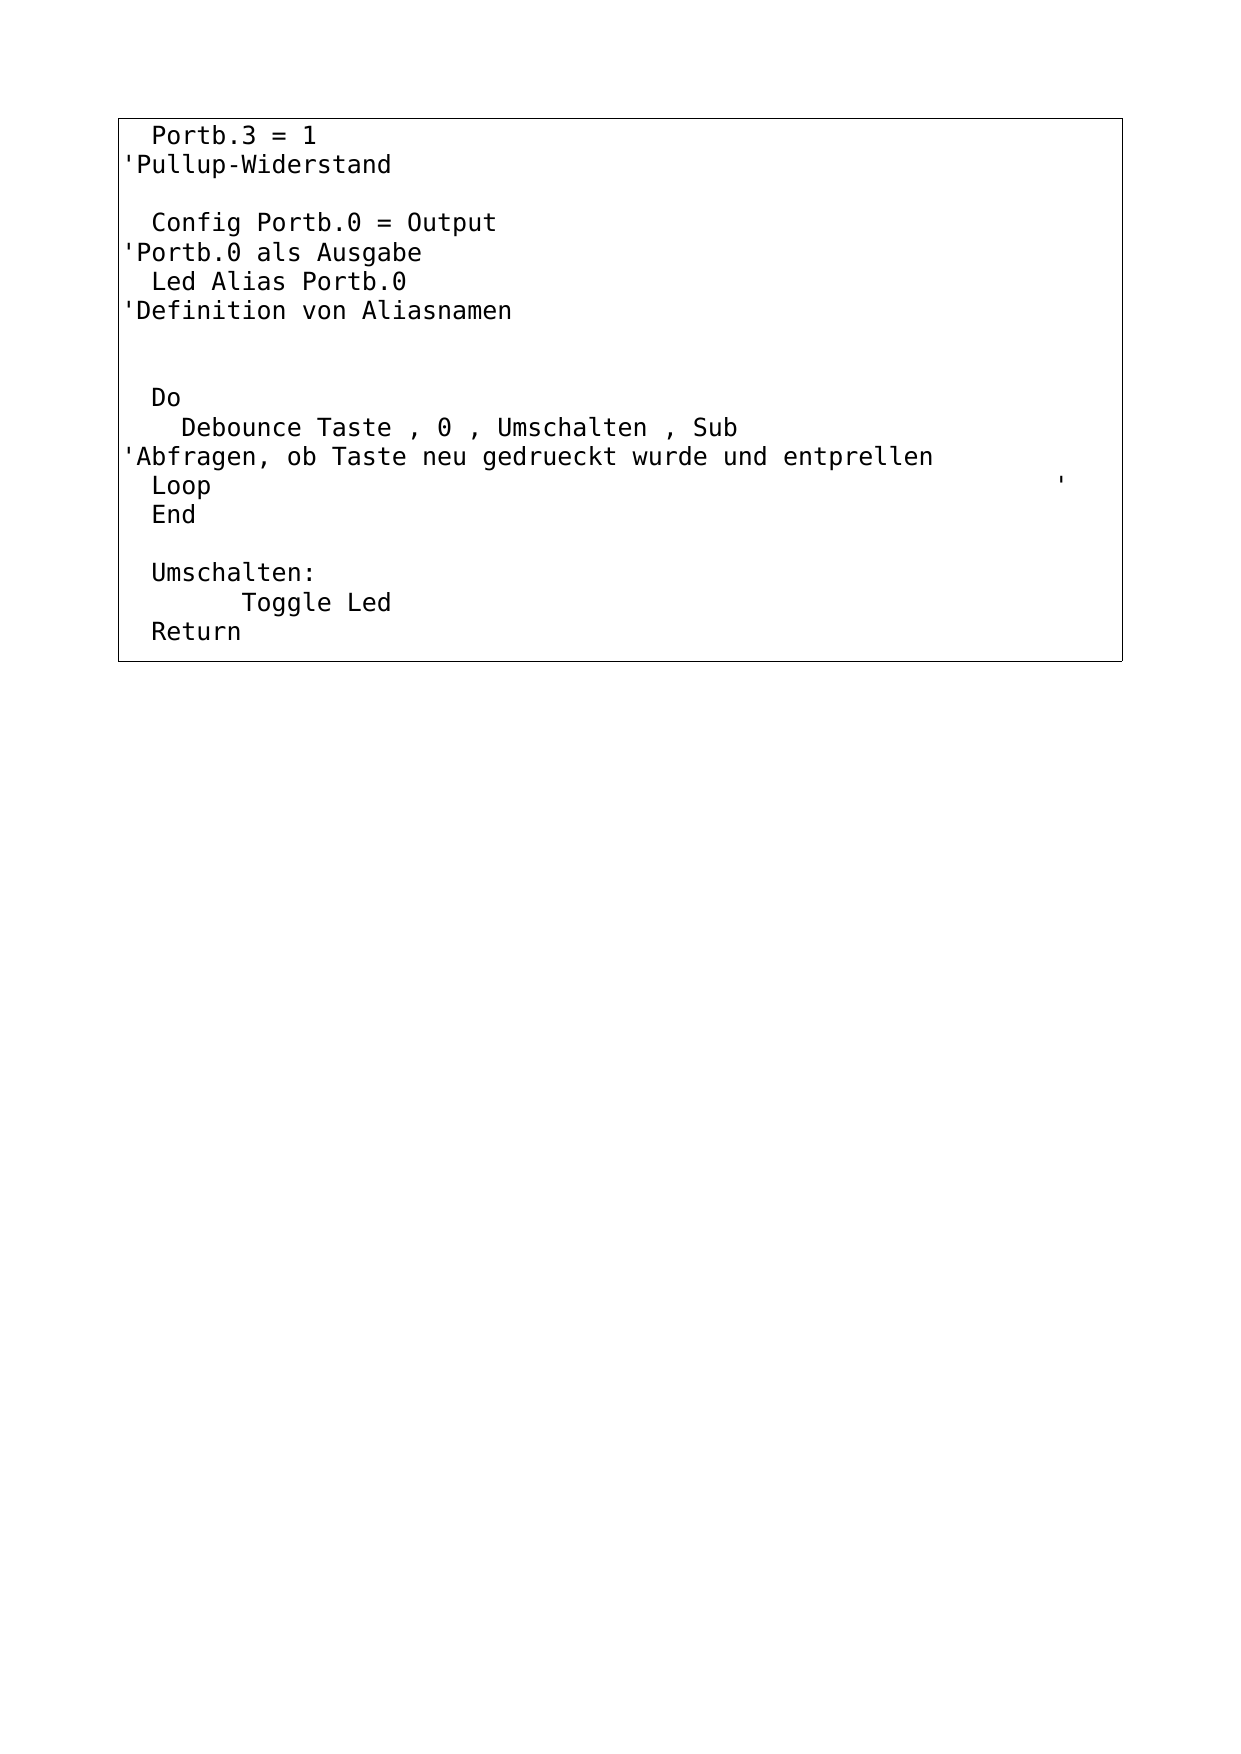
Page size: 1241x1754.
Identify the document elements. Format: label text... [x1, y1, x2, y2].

table_header Portb.3 = 1 'Pullup-Widerstand Config Portb.0 = Output 'Portb.0 als Ausgabe Led Alias Portb.0 'Definition von Aliasnamen Do Debounce Taste , 0 , Umschalten , Sub 'Abfragen, ob Taste neu gedrueckt wurde und entprellen Loop ' End Umschalten: Toggle Led Return [119, 119, 1122, 661]
